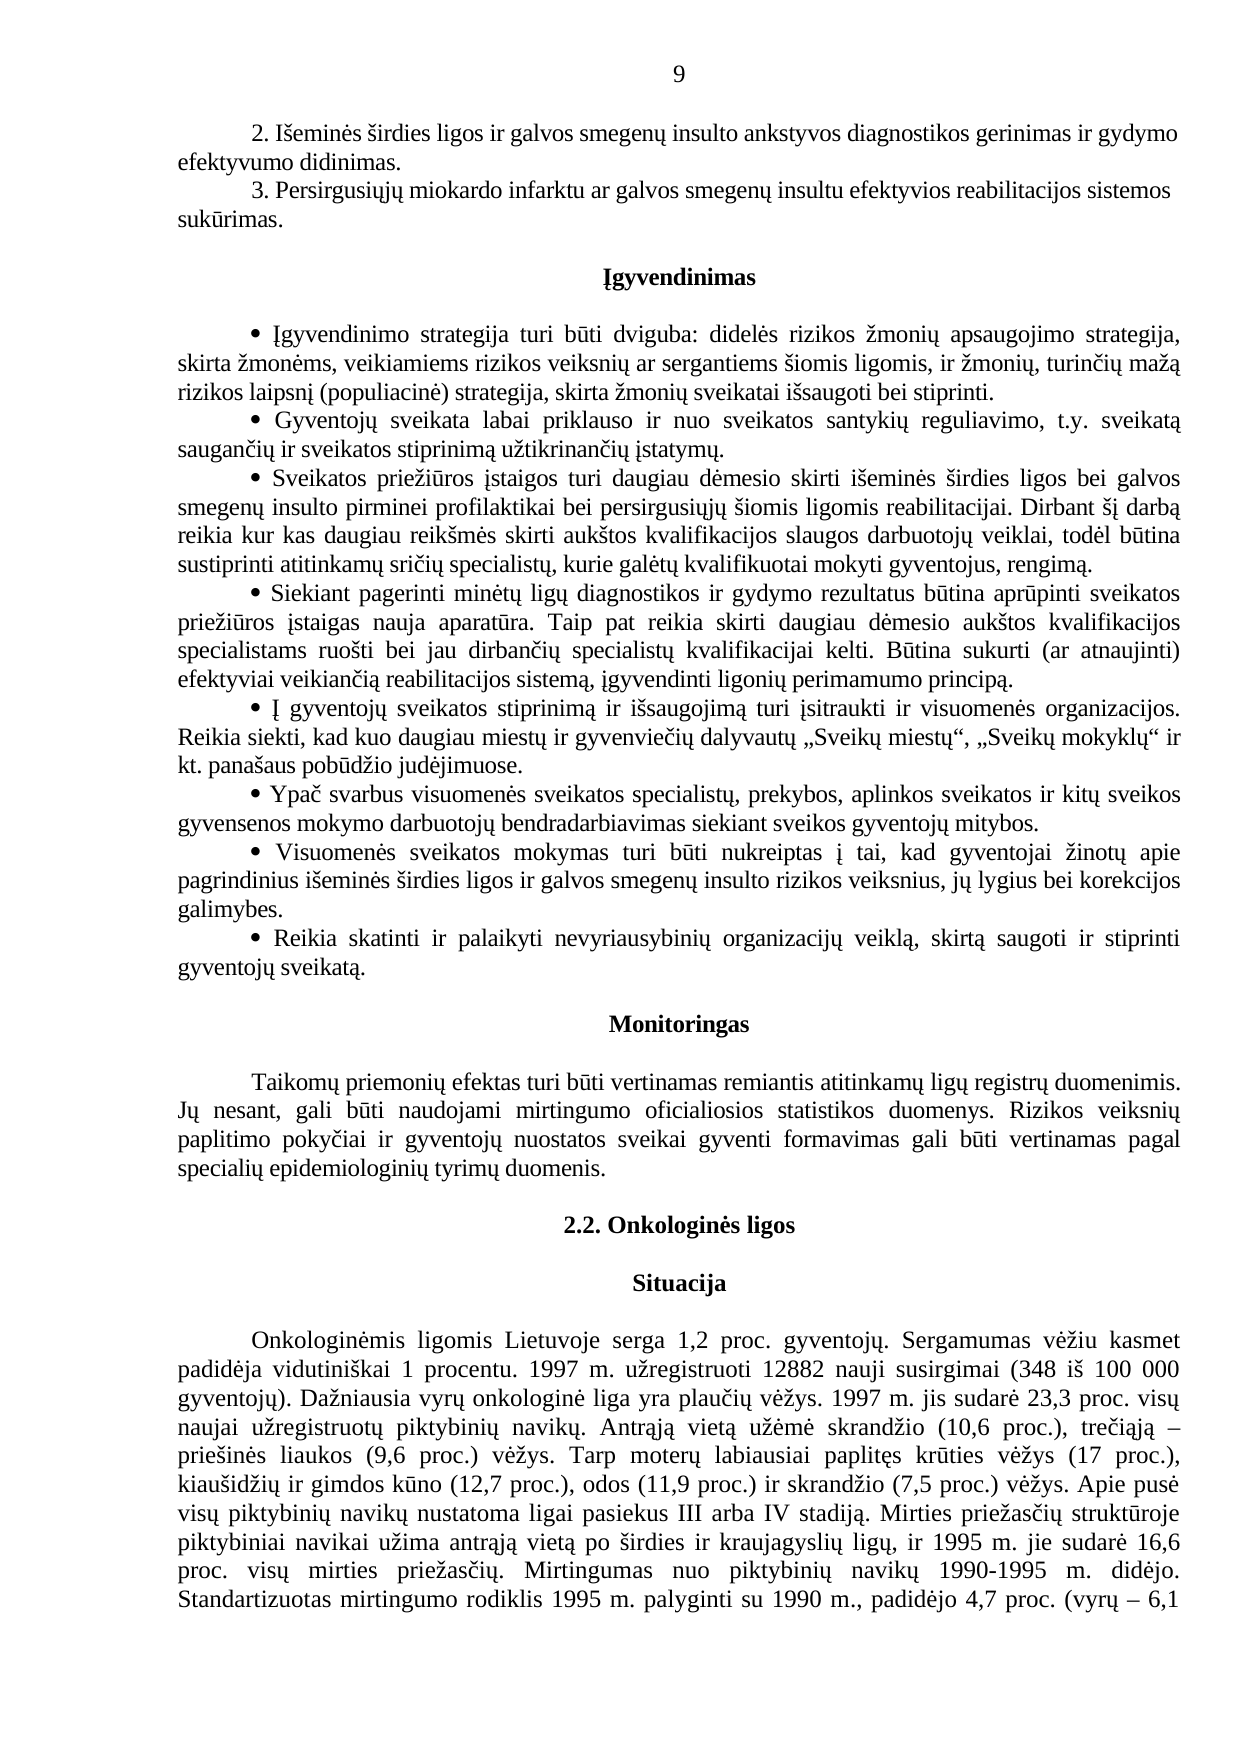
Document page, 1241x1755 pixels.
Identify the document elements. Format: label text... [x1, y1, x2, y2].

text  Reikia skatinti ir palaikyti nevyriausybinių organizacijų veiklą, skirtą saugoti ir stiprinti gyventojų sveikatą. [177, 923, 1181, 981]
text Situacija [177, 1268, 1181, 1297]
text  Ypač svarbus visuomenės sveikatos specialistų, prekybos, aplinkos sveikatos ir kitų sveikos gyvensenos mokymo darbuotojų bendradarbiavimas siekiant sveikos gyventojų mitybos. [177, 779, 1181, 837]
text Taikomų priemonių efektas turi būti vertinamas remiantis atitinkamų ligų registrų duomenimis. Jų nesant, gali būti naudojami mirtingumo oficialiosios statistikos duomenys. Rizikos veiksnių paplitimo pokyčiai ir gyventojų nuostatos sveikai gyventi formavimas gali būti vertinamas pagal specialių epidemiologinių tyrimų duomenis. [177, 1067, 1181, 1182]
text Monitoringas [177, 1009, 1181, 1038]
text  Siekiant pagerinti minėtų ligų diagnostikos ir gydymo rezultatus būtina aprūpinti sveikatos priežiūros įstaigas nauja aparatūra. Taip pat reikia skirti daugiau dėmesio aukštos kvalifikacijos specialistams ruošti bei jau dirbančių specialistų kvalifikacijai kelti. Būtina sukurti (ar atnaujinti) efektyviai veikiančią reabilitacijos sistemą, įgyvendinti ligonių perimamumo principą. [177, 578, 1181, 693]
text 2. Išeminės širdies ligos ir galvos smegenų insulto ankstyvos diagnostikos gerinimas ir gydymo efektyvumo didinimas. [177, 118, 1181, 176]
text  Visuomenės sveikatos mokymas turi būti nukreiptas į tai, kad gyventojai žinotų apie pagrindinius išeminės širdies ligos ir galvos smegenų insulto rizikos veiksnius, jų lygius bei korekcijos galimybes. [177, 837, 1181, 923]
text Įgyvendinimas [177, 262, 1181, 291]
text 3. Persirgusiųjų miokardo infarktu ar galvos smegenų insultu efektyvios reabilitacijos sistemos sukūrimas. [177, 176, 1181, 233]
text  Sveikatos priežiūros įstaigos turi daugiau dėmesio skirti išeminės širdies ligos bei galvos smegenų insulto pirminei profilaktikai bei persirgusiųjų šiomis ligomis reabilitacijai. Dirbant šį darbą reikia kur kas daugiau reikšmės skirti aukštos kvalifikacijos slaugos darbuotojų veiklai, todėl būtina sustiprinti atitinkamų sričių specialistų, kurie galėtų kvalifikuotai mokyti gyventojus, rengimą. [177, 463, 1181, 578]
text Onkologinėmis ligomis Lietuvoje serga 1,2 proc. gyventojų. Sergamumas vėžiu kasmet padidėja vidutiniškai 1 procentu. 1997 m. užregistruoti 12882 nauji susirgimai (348 iš 100 000 gyventojų). Dažniausia vyrų onkologinė liga yra plaučių vėžys. 1997 m. jis sudarė 23,3 proc. visų naujai užregistruotų piktybinių navikų. Antrąją vietą užėmė skrandžio (10,6 proc.), trečiąją – priešinės liaukos (9,6 proc.) vėžys. Tarp moterų labiausiai paplitęs krūties vėžys (17 proc.), kiaušidžių ir gimdos kūno (12,7 proc.), odos (11,9 proc.) ir skrandžio (7,5 proc.) vėžys. Apie pusė visų piktybinių navikų nustatoma ligai pasiekus III arba IV stadiją. Mirties priežasčių struktūroje piktybiniai navikai užima antrąją vietą po širdies ir kraujagyslių ligų, ir 1995 m. jie sudarė 16,6 proc. visų mirties priežasčių. Mirtingumas nuo piktybinių navikų 1990-1995 m. didėjo. Standartizuotas mirtingumo rodiklis 1995 m. palyginti su 1990 m., padidėjo 4,7 proc. (vyrų – 6,1 [177, 1326, 1181, 1613]
text  Į gyventojų sveikatos stiprinimą ir išsaugojimą turi įsitraukti ir visuomenės organizacijos. Reikia siekti, kad kuo daugiau miestų ir gyvenviečių dalyvautų „Sveikų miestų“, „Sveikų mokyklų“ ir kt. panašaus pobūdžio judėjimuose. [177, 693, 1181, 779]
text 2.2. Onkologinės ligos [177, 1211, 1181, 1239]
text  Gyventojų sveikata labai priklauso ir nuo sveikatos santykių reguliavimo, t.y. sveikatą saugančių ir sveikatos stiprinimą užtikrinančių įstatymų. [177, 406, 1181, 463]
text  Įgyvendinimo strategija turi būti dviguba: didelės rizikos žmonių apsaugojimo strategija, skirta žmonėms, veikiamiems rizikos veiksnių ar sergantiems šiomis ligomis, ir žmonių, turinčių mažą rizikos laipsnį (populiacinė) strategija, skirta žmonių sveikatai išsaugoti bei stiprinti. [177, 319, 1181, 406]
